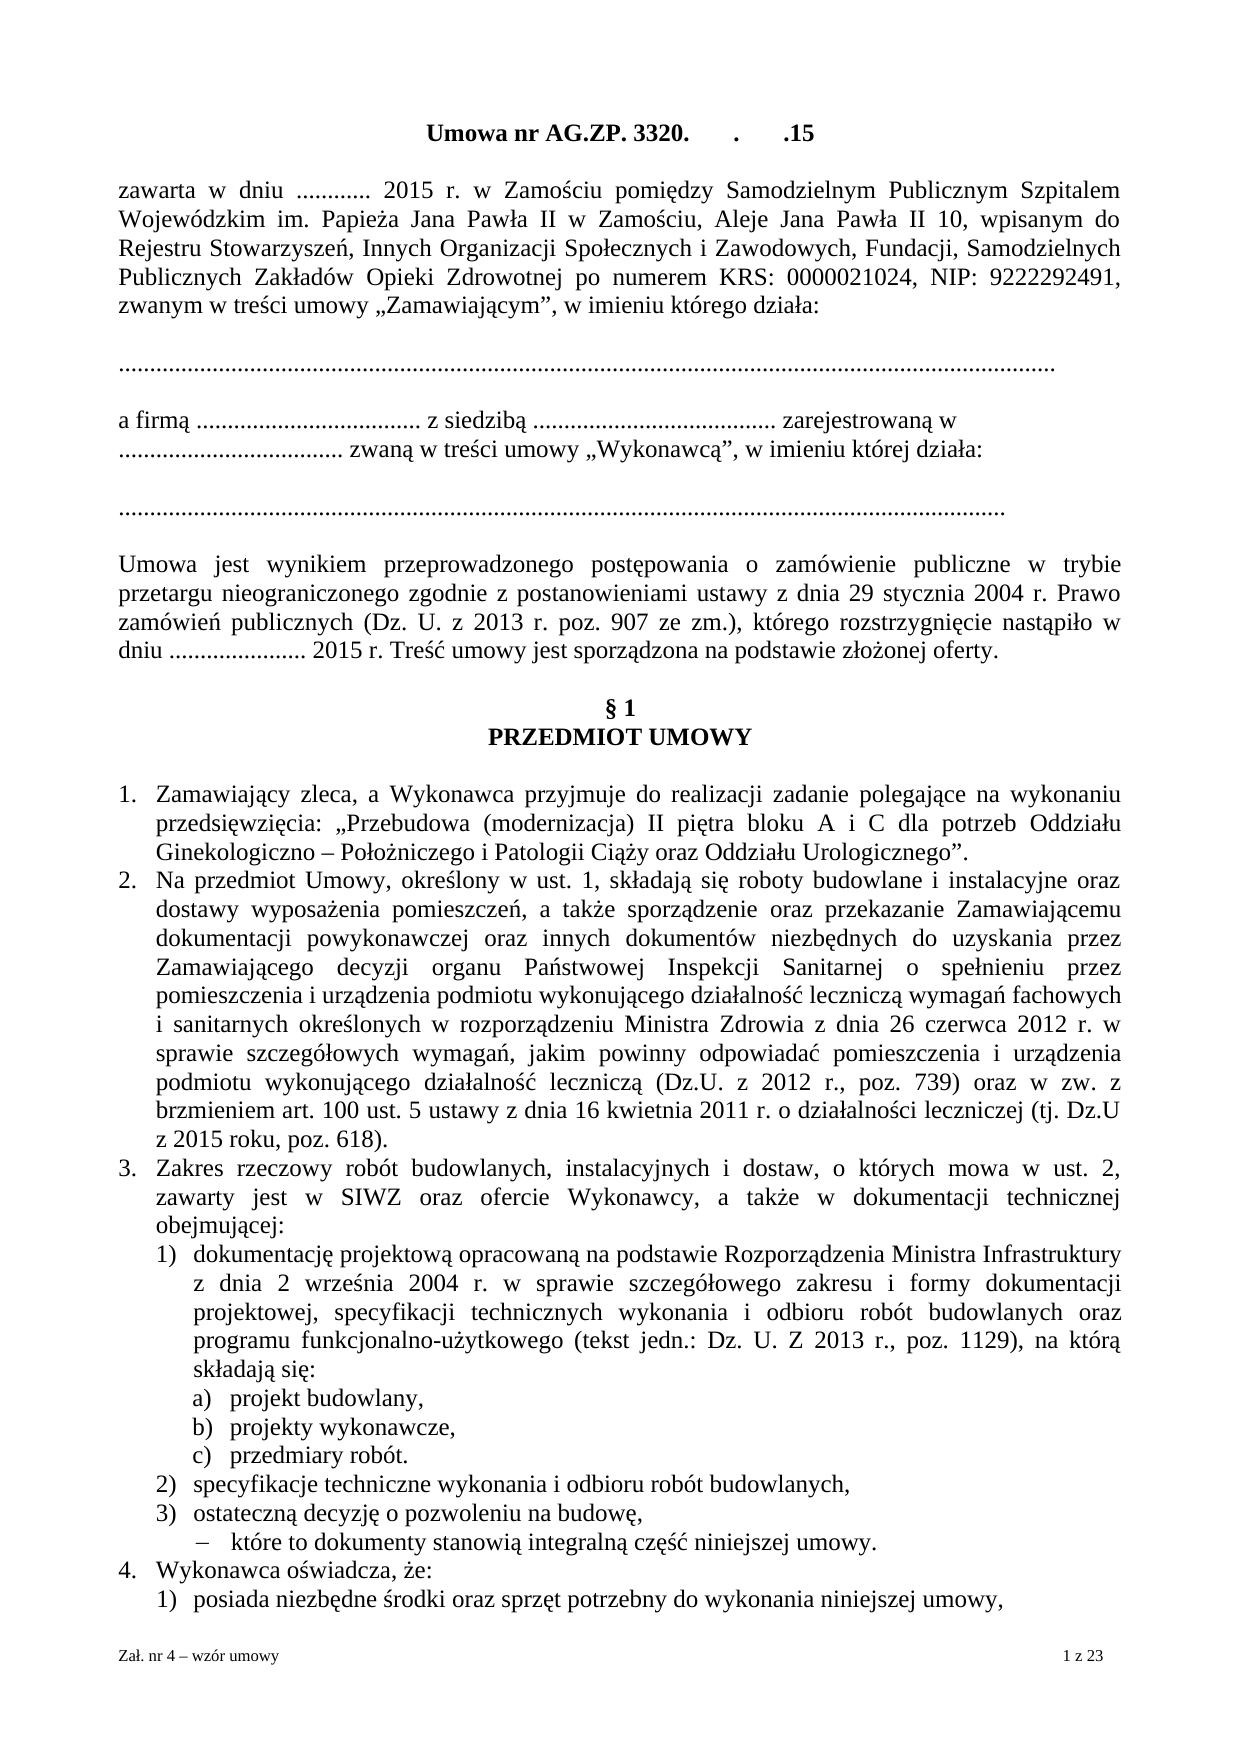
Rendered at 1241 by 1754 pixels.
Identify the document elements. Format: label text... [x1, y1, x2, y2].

text .................................... zwaną w treści umowy „Wykonawcą”, w imieniu której działa: [118, 434, 1122, 463]
list dokumentację projektową opracowaną na podstawie Rozporządzenia Ministra Infrastruktury z dnia 2 września 2004 r. w sprawie szczegółowego zakresu i formy dokumentacji projektowej, specyfikacji technicznych wykonania i odbioru robót budowlanych oraz programu funkcjonalno-użytkowego (tekst jedn.: Dz. U. Z 2013 r., poz. 1129), na którą składają się: [156, 1239, 1122, 1383]
list Zakres rzeczowy robót budowlanych, instalacyjnych i dostaw, o których mowa w ust. 2, zawarty jest w SIWZ oraz ofercie Wykonawcy, a także w dokumentacji technicznej obejmującej: [118, 1153, 1122, 1239]
list przedmiary robót. [192, 1441, 1122, 1469]
text Umowa jest wynikiem przeprowadzonego postępowania o zamówienie publiczne w trybie przetargu nieograniczonego zgodnie z postanowieniami ustawy z dnia 29 stycznia 2004 r. Prawo zamówień publicznych (Dz. U. z 2013 r. poz. 907 ze zm.), którego rozstrzygnięcie nastąpiło w dniu ...................... 2015 r. Treść umowy jest sporządzona na podstawie złożonej oferty. [118, 549, 1122, 664]
list które to dokumenty stanowią integralną część niniejszej umowy. [193, 1527, 1122, 1556]
list Wykonawca oświadcza, że: [118, 1556, 1122, 1584]
text Umowa nr AG.ZP. 3320. . .15 [118, 118, 1122, 147]
list projekty wykonawcze, [192, 1412, 1122, 1441]
text a firmą .................................... z siedzibą ....................................... zarejestrowaną w [118, 406, 1122, 434]
list Zamawiający zleca, a Wykonawca przyjmuje do realizacji zadanie polegające na wykonaniu przedsięwzięcia: „Przebudowa (modernizacja) II piętra bloku A i C dla potrzeb Oddziału Ginekologiczno – Położniczego i Patologii Ciąży oraz Oddziału Urologicznego”. [118, 779, 1122, 866]
text zawarta w dniu ............ 2015 r. w Zamościu pomiędzy Samodzielnym Publicznym Szpitalem Wojewódzkim im. Papieża Jana Pawła II w Zamościu, Aleje Jana Pawła II 10, wpisanym do Rejestru Stowarzyszeń, Innych Organizacji Społecznych i Zawodowych, Fundacji, Samodzielnych Publicznych Zakładów Opieki Zdrowotnej po numerem KRS: 0000021024, NIP: 9222292491, zwanym w treści umowy „Zamawiającym”, w imieniu którego działa: [118, 176, 1122, 319]
list projekt budowlany, [192, 1383, 1122, 1412]
list Na przedmiot Umowy, określony w ust. 1, składają się roboty budowlane i instalacyjne oraz dostawy wyposażenia pomieszczeń, a także sporządzenie oraz przekazanie Zamawiającemu dokumentacji powykonawczej oraz innych dokumentów niezbędnych do uzyskania przez Zamawiającego decyzji organu Państwowej Inspekcji Sanitarnej o spełnieniu przez pomieszczenia i urządzenia podmiotu wykonującego działalność leczniczą wymagań fachowych i sanitarnych określonych w rozporządzeniu Ministra Zdrowia z dnia 26 czerwca 2012 r. w sprawie szczegółowych wymagań, jakim powinny odpowiadać pomieszczenia i urządzenia podmiotu wykonującego działalność leczniczą (Dz.U. z 2012 r., poz. 739) oraz w zw. z brzmieniem art. 100 ust. 5 ustawy z dnia 16 kwietnia 2011 r. o działalności leczniczej (tj. Dz.U z 2015 roku, poz. 618). [118, 866, 1122, 1153]
text PRZEDMIOT UMOWY [118, 722, 1122, 751]
text ...................................................................................................................................................... [118, 348, 1122, 377]
list ostateczną decyzję o pozwoleniu na budowę, [156, 1498, 1122, 1527]
text .............................................................................................................................................. [118, 492, 1122, 521]
text § 1 [118, 693, 1122, 722]
list specyfikacje techniczne wykonania i odbioru robót budowlanych, [156, 1469, 1122, 1498]
list posiada niezbędne środki oraz sprzęt potrzebny do wykonania niniejszej umowy, [156, 1584, 1122, 1613]
